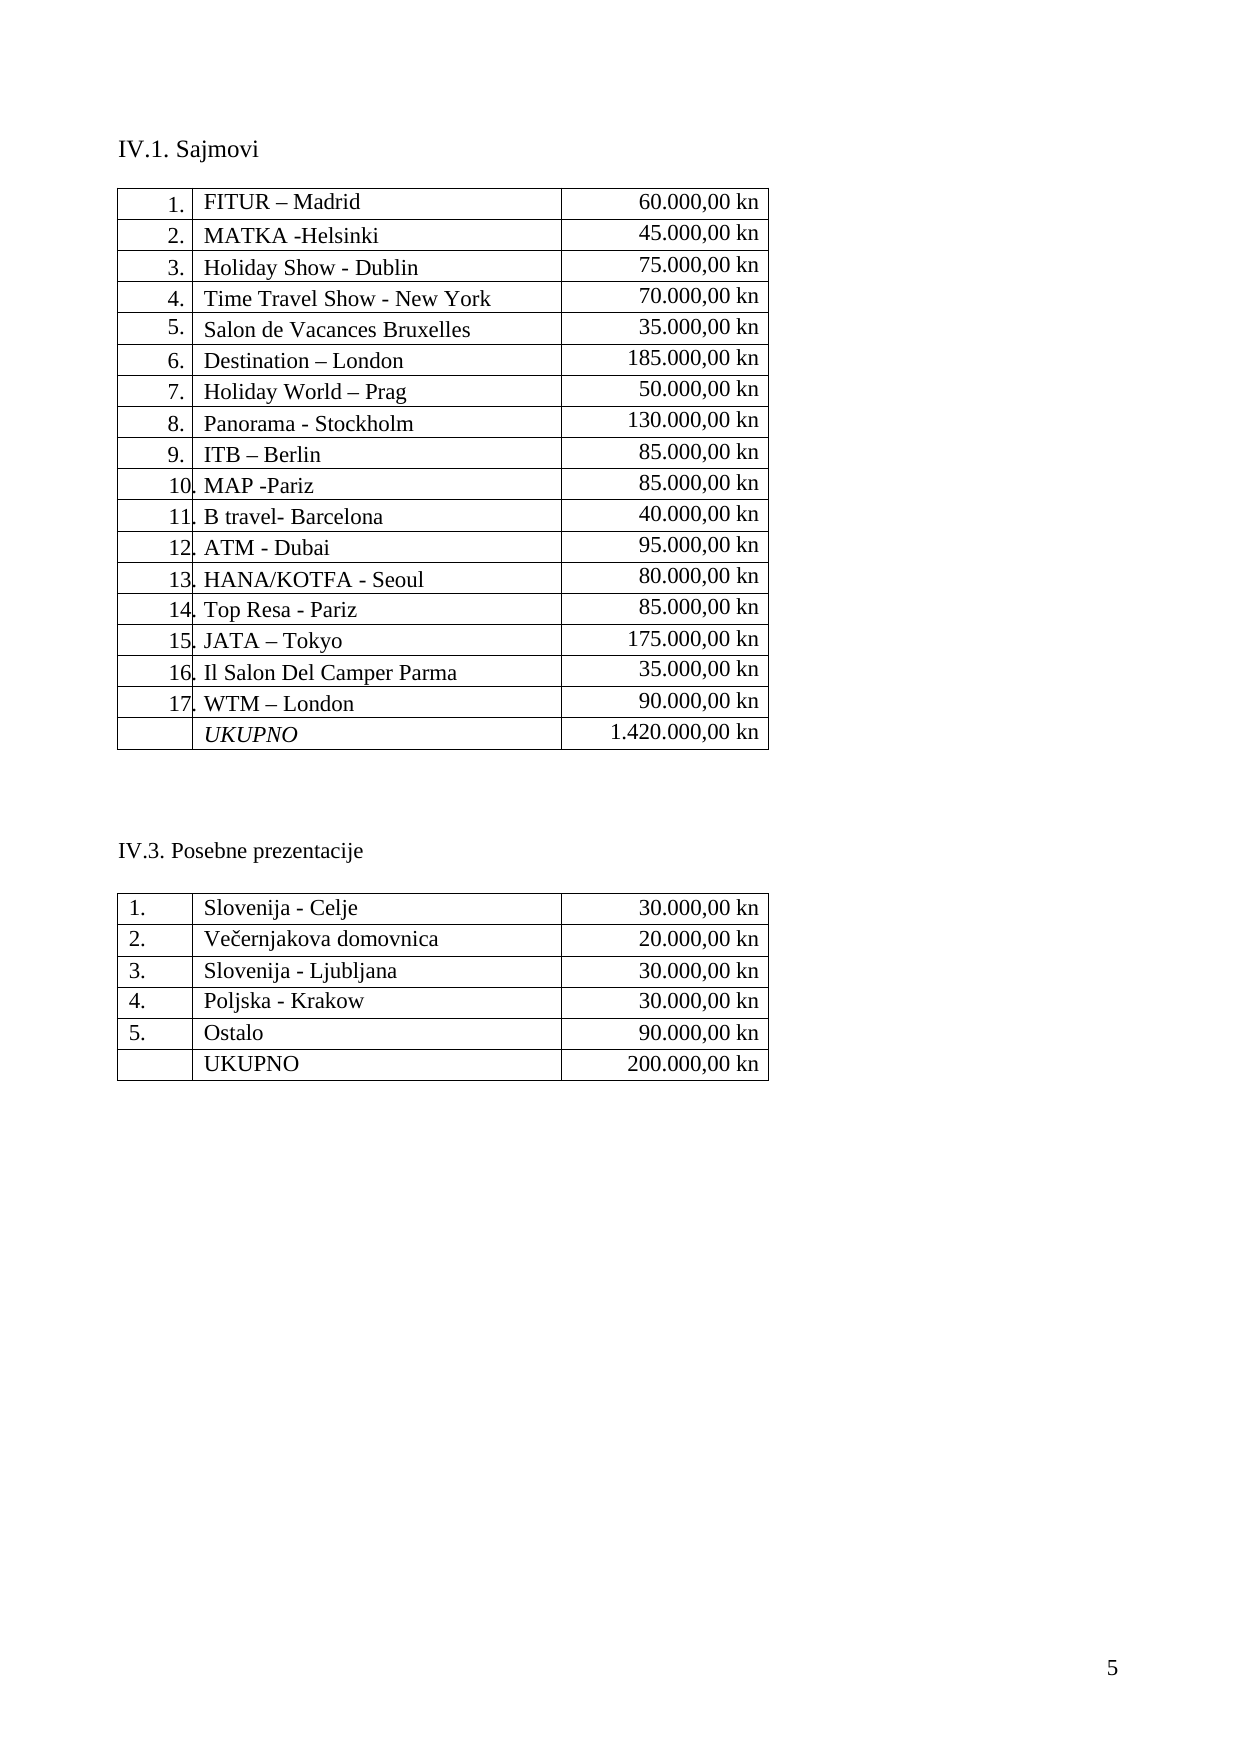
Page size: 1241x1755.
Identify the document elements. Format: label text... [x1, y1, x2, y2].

table_cell 20.000,00 kn [562, 925, 768, 956]
table_cell 5. [118, 313, 192, 343]
table_cell MAP -Pariz [193, 469, 561, 499]
table_cell MATKA -Helsinki [193, 220, 561, 250]
table_cell Destination – London [193, 345, 561, 374]
table_cell JATA – Tokyo [193, 625, 561, 655]
table_cell UKUPNO [193, 718, 561, 748]
table_cell [118, 718, 192, 748]
table_cell Slovenija - Ljubljana [193, 957, 561, 987]
table_cell ITB – Berlin [193, 438, 561, 468]
table_header 30.000,00 kn [562, 894, 768, 924]
table_cell 11. [118, 500, 192, 531]
table_cell 35.000,00 kn [562, 656, 768, 686]
table_cell 30.000,00 kn [562, 988, 768, 1018]
table_cell 9. [118, 438, 192, 468]
table_cell 7. [118, 376, 192, 406]
table_cell 3. [118, 251, 192, 281]
table_cell 85.000,00 kn [562, 594, 768, 623]
table_cell 16. [118, 656, 192, 686]
table_cell 35.000,00 kn [562, 313, 768, 343]
table_cell 50.000,00 kn [562, 376, 768, 406]
text IV.1. Sajmovi [118, 134, 1166, 163]
table_cell HANA/KOTFA - Seoul [193, 563, 561, 592]
table_cell 2. [118, 925, 192, 956]
table_cell Top Resa - Pariz [193, 594, 561, 623]
table_cell Večernjakova domovnica [193, 925, 561, 956]
table_cell 90.000,00 kn [562, 1019, 768, 1049]
table_cell 17. [118, 687, 192, 717]
table_header 1. [118, 894, 192, 924]
table_cell Holiday Show - Dublin [193, 251, 561, 281]
table_cell Salon de Vacances Bruxelles [193, 313, 561, 343]
table_cell Ostalo [193, 1019, 561, 1049]
table_cell 4. [118, 988, 192, 1018]
table_cell 40.000,00 kn [562, 500, 768, 531]
table_cell 130.000,00 kn [562, 407, 768, 437]
table_cell 6. [118, 345, 192, 374]
table_cell 10. [118, 469, 192, 499]
table_cell 30.000,00 kn [562, 957, 768, 987]
table_cell 200.000,00 kn [562, 1050, 768, 1080]
table_cell 75.000,00 kn [562, 251, 768, 281]
table_cell 2. [118, 220, 192, 250]
table_cell 3. [118, 957, 192, 987]
table_header 60.000,00 kn [562, 189, 768, 219]
table_cell 13. [118, 563, 192, 592]
table_cell 5. [118, 1019, 192, 1049]
table_cell 45.000,00 kn [562, 220, 768, 250]
table_cell UKUPNO [193, 1050, 561, 1080]
table_header 1. [118, 189, 192, 219]
text IV.3. Posebne prezentacije [118, 837, 1166, 864]
table_header FITUR – Madrid [193, 189, 561, 219]
table_cell 14. [118, 594, 192, 623]
table_cell 90.000,00 kn [562, 687, 768, 717]
table_cell ATM - Dubai [193, 532, 561, 561]
table_cell 185.000,00 kn [562, 345, 768, 374]
table_cell 85.000,00 kn [562, 438, 768, 468]
table_cell 12. [118, 532, 192, 561]
table_cell 4. [118, 282, 192, 312]
table_cell 1.420.000,00 kn [562, 718, 768, 748]
table_cell WTM – London [193, 687, 561, 717]
table_cell B travel- Barcelona [193, 500, 561, 531]
table_cell 70.000,00 kn [562, 282, 768, 312]
table_cell Holiday World – Prag [193, 376, 561, 406]
table_cell Time Travel Show - New York [193, 282, 561, 312]
table_cell [118, 1050, 192, 1080]
table_cell 15. [118, 625, 192, 655]
table_cell 85.000,00 kn [562, 469, 768, 499]
table_header Slovenija - Celje [193, 894, 561, 924]
table_cell Panorama - Stockholm [193, 407, 561, 437]
table_cell Il Salon Del Camper Parma [193, 656, 561, 686]
table_cell 8. [118, 407, 192, 437]
table_cell 175.000,00 kn [562, 625, 768, 655]
table_cell 80.000,00 kn [562, 563, 768, 592]
table_cell Poljska - Krakow [193, 988, 561, 1018]
table_cell 95.000,00 kn [562, 532, 768, 561]
